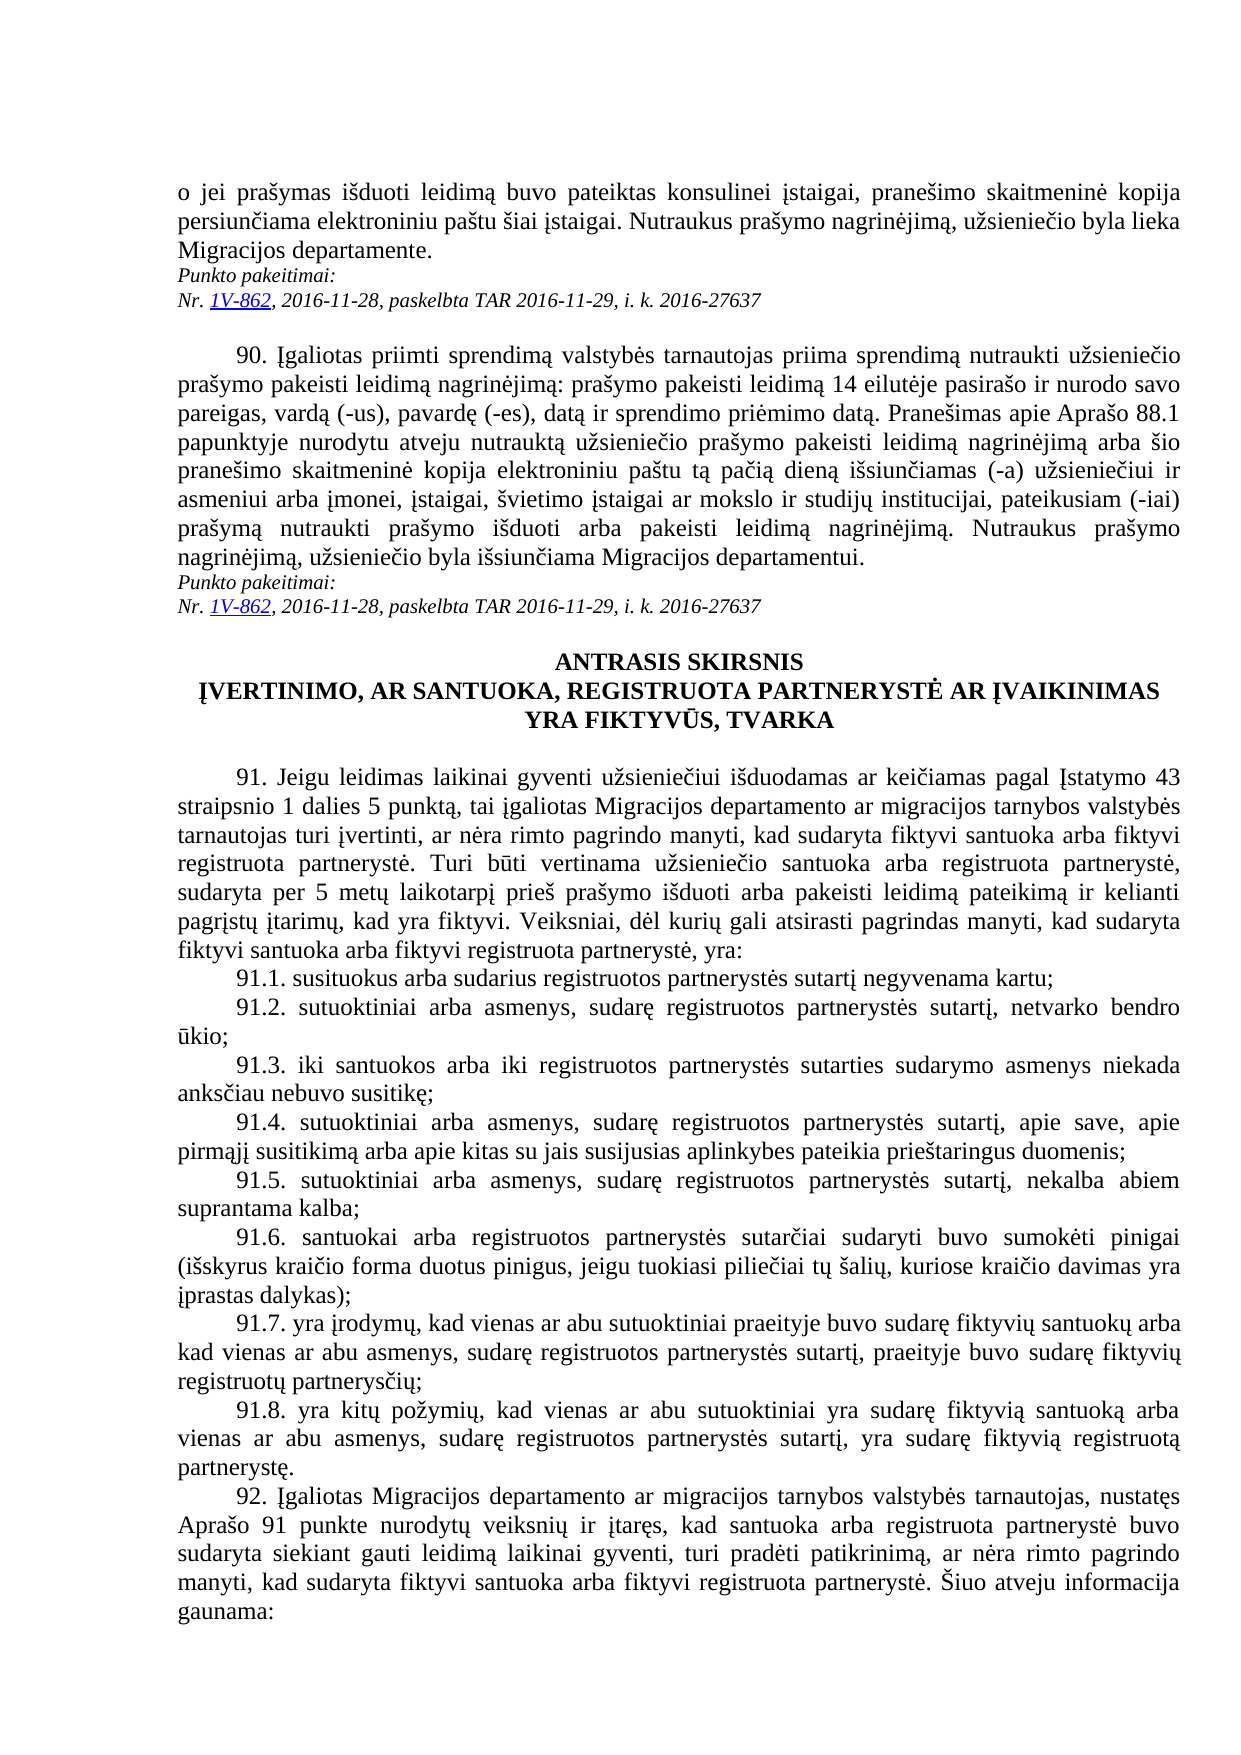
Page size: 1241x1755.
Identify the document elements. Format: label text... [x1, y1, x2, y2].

text 91.6. santuokai arba registruotos partnerystės sutarčiai sudaryti buvo sumokėti pinigai (išskyrus kraičio forma duotus pinigus, jeigu tuokiasi piliečiai tų šalių, kuriose kraičio davimas yra įprastas dalykas); [177, 1222, 1181, 1308]
text ĮVERTINIMo, AR SANTUOKA, REGISTRUOTa PARTNERYSTĖ AR ĮVAIKINIMAS YRA FIKTYVŪS, tvarka [177, 676, 1181, 733]
text 91.2. sutuoktiniai arba asmenys, sudarę registruotos partnerystės sutartį, netvarko bendro ūkio; [177, 992, 1181, 1050]
text 91.1. susituokus arba sudarius registruotos partnerystės sutartį negyvenama kartu; [177, 963, 1181, 992]
text Nr. 1V-862, 2016-11-28, paskelbta TAR 2016-11-29, i. k. 2016-27637 [177, 594, 1181, 618]
text 91.7. yra įrodymų, kad vienas ar abu sutuoktiniai praeityje buvo sudarę fiktyvių santuokų arba kad vienas ar abu asmenys, sudarę registruotos partnerystės sutartį, praeityje buvo sudarę fiktyvių registruotų partnerysčių; [177, 1308, 1181, 1395]
text Punkto pakeitimai: [177, 570, 1181, 594]
text Nr. 1V-862, 2016-11-28, paskelbta TAR 2016-11-29, i. k. 2016-27637 [177, 287, 1181, 312]
text 91. Jeigu leidimas laikinai gyventi užsieniečiui išduodamas ar keičiamas pagal Įstatymo 43 straipsnio 1 dalies 5 punktą, tai įgaliotas Migracijos departamento ar migracijos tarnybos valstybės tarnautojas turi įvertinti, ar nėra rimto pagrindo manyti, kad sudaryta fiktyvi santuoka arba fiktyvi registruota partnerystė. Turi būti vertinama užsieniečio santuoka arba registruota partnerystė, sudaryta per 5 metų laikotarpį prieš prašymo išduoti arba pakeisti leidimą pateikimą ir kelianti pagrįstų įtarimų, kad yra fiktyvi. Veiksniai, dėl kurių gali atsirasti pagrindas manyti, kad sudaryta fiktyvi santuoka arba fiktyvi registruota partnerystė, yra: [177, 762, 1181, 963]
text 91.8. yra kitų požymių, kad vienas ar abu sutuoktiniai yra sudarę fiktyvią santuoką arba vienas ar abu asmenys, sudarę registruotos partnerystės sutartį, yra sudarę fiktyvią registruotą partnerystę. [177, 1395, 1181, 1481]
text 91.4. sutuoktiniai arba asmenys, sudarę registruotos partnerystės sutartį, apie save, apie pirmąjį susitikimą arba apie kitas su jais susijusias aplinkybes pateikia prieštaringus duomenis; [177, 1107, 1181, 1165]
text Punkto pakeitimai: [177, 263, 1181, 287]
text ANTRASIS SKIRSNIS [177, 647, 1181, 676]
text 90. Įgaliotas priimti sprendimą valstybės tarnautojas priima sprendimą nutraukti užsieniečio prašymo pakeisti leidimą nagrinėjimą: prašymo pakeisti leidimą 14 eilutėje pasirašo ir nurodo savo pareigas, vardą (-us), pavardę (-es), datą ir sprendimo priėmimo datą. Pranešimas apie Aprašo 88.1 papunktyje nurodytu atveju nutrauktą užsieniečio prašymo pakeisti leidimą nagrinėjimą arba šio pranešimo skaitmeninė kopija elektroniniu paštu tą pačią dieną išsiunčiamas (-a) užsieniečiui ir asmeniui arba įmonei, įstaigai, švietimo įstaigai ar mokslo ir studijų institucijai, pateikusiam (-iai) prašymą nutraukti prašymo išduoti arba pakeisti leidimą nagrinėjimą. Nutraukus prašymo nagrinėjimą, užsieniečio byla išsiunčiama Migracijos departamentui. [177, 340, 1181, 570]
text 92. Įgaliotas Migracijos departamento ar migracijos tarnybos valstybės tarnautojas, nustatęs Aprašo 91 punkte nurodytų veiksnių ir įtaręs, kad santuoka arba registruota partnerystė buvo sudaryta siekiant gauti leidimą laikinai gyventi, turi pradėti patikrinimą, ar nėra rimto pagrindo manyti, kad sudaryta fiktyvi santuoka arba fiktyvi registruota partnerystė. Šiuo atveju informacija gaunama: [177, 1481, 1181, 1625]
text o jei prašymas išduoti leidimą buvo pateiktas konsulinei įstaigai, pranešimo skaitmeninė kopija persiunčiama elektroniniu paštu šiai įstaigai. Nutraukus prašymo nagrinėjimą, užsieniečio byla lieka Migracijos departamente. [177, 177, 1181, 263]
text 91.5. sutuoktiniai arba asmenys, sudarę registruotos partnerystės sutartį, nekalba abiem suprantama kalba; [177, 1165, 1181, 1222]
text 91.3. iki santuokos arba iki registruotos partnerystės sutarties sudarymo asmenys niekada anksčiau nebuvo susitikę; [177, 1050, 1181, 1107]
